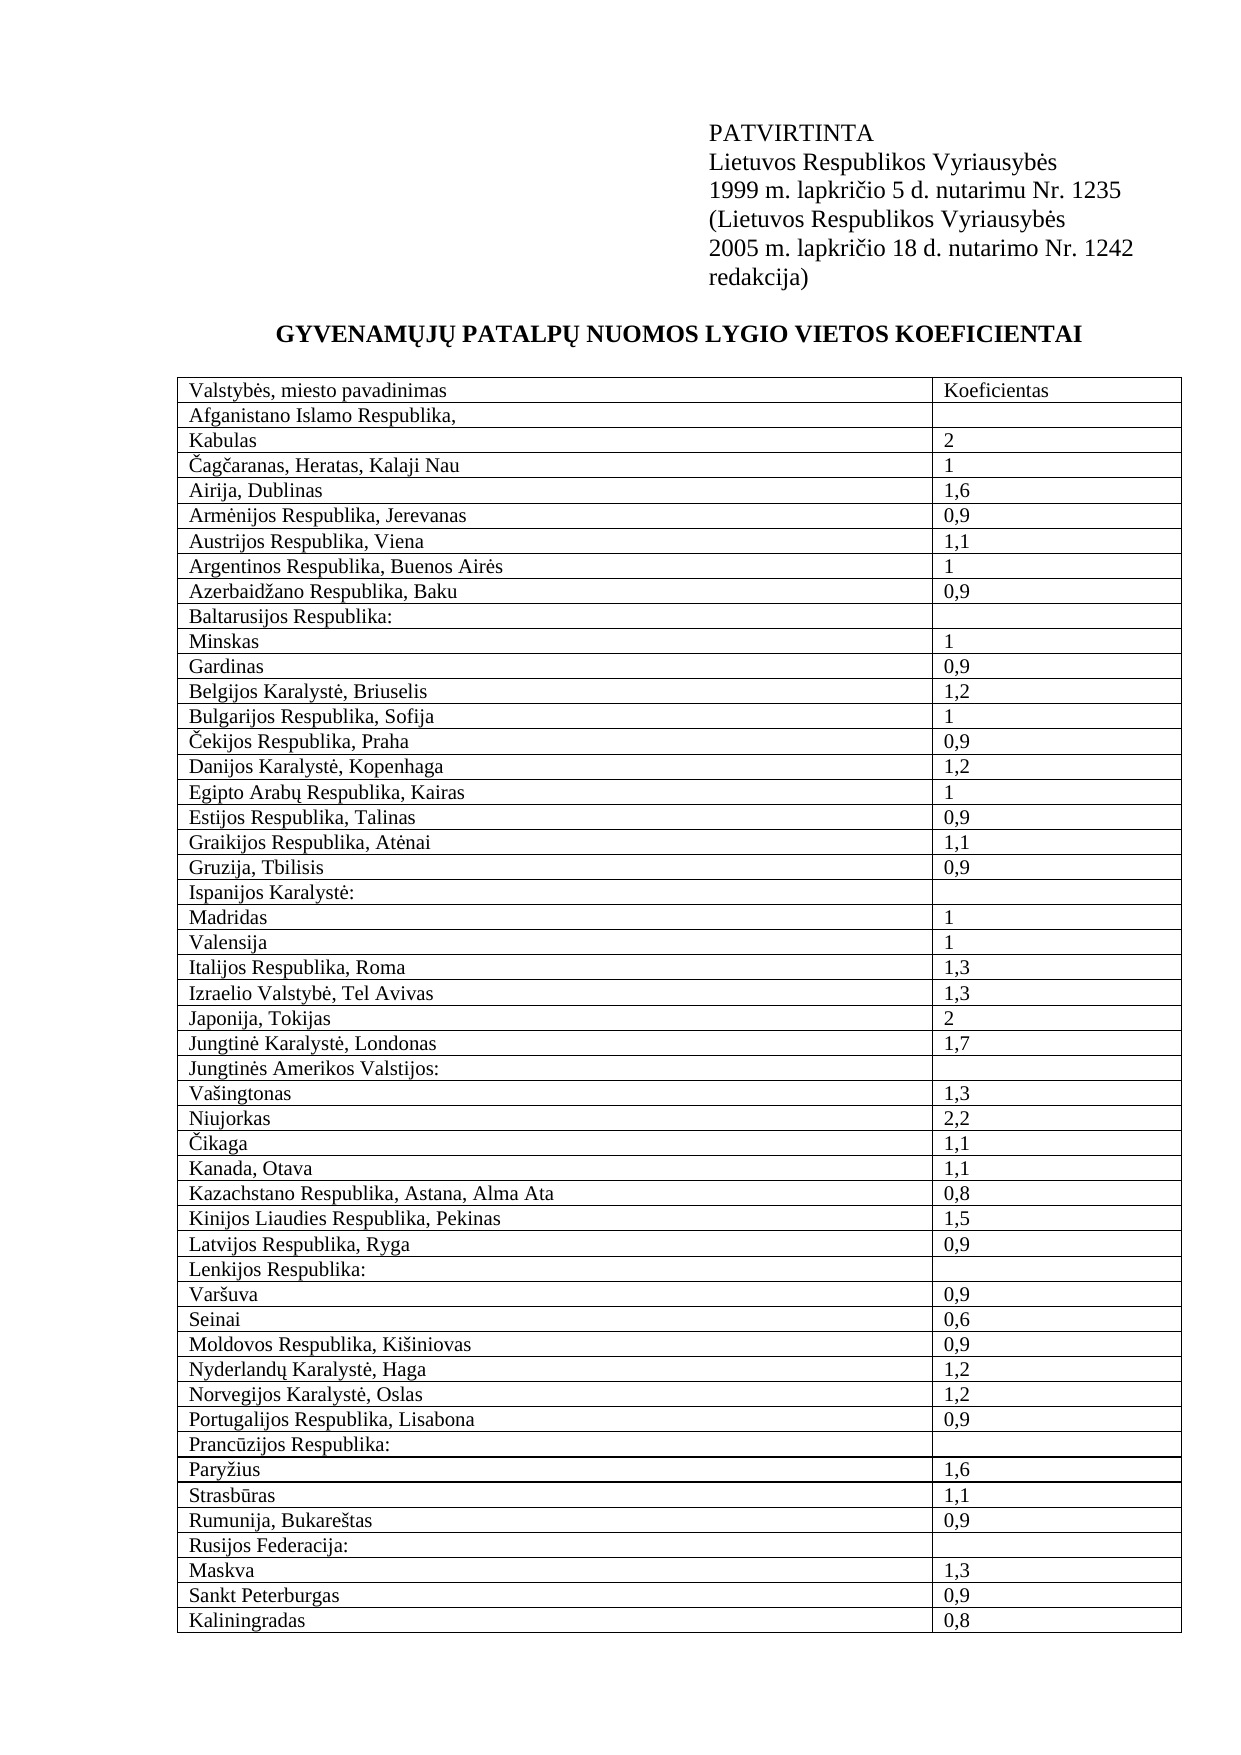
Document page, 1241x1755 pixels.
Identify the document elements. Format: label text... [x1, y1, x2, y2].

table_cell 1,3 [933, 1081, 1181, 1105]
text GYVENAMŲJŲ PATALPŲ NUOMOS LYGIO VIETOS KOEFICIENTAI [177, 319, 1181, 348]
table_cell Kabulas [178, 428, 932, 452]
table_cell 1 [933, 453, 1181, 477]
table_cell Baltarusijos Respublika: [178, 604, 932, 628]
table_cell 1,3 [933, 955, 1181, 979]
table_cell Belgijos Karalystė, Briuselis [178, 679, 932, 703]
table_cell 1,1 [933, 1131, 1181, 1155]
table_cell Madridas [178, 905, 932, 929]
table_cell 1,5 [933, 1206, 1181, 1230]
table_cell Ispanijos Karalystė: [178, 880, 932, 904]
table_cell Maskva [178, 1558, 932, 1582]
table_cell Rusijos Federacija: [178, 1533, 932, 1557]
table_cell Niujorkas [178, 1106, 932, 1130]
table_cell 2 [933, 1006, 1181, 1029]
table_cell 0,8 [933, 1181, 1181, 1205]
table_cell 0,9 [933, 504, 1181, 527]
table_cell Seinai [178, 1307, 932, 1331]
table_cell 0,9 [933, 1508, 1181, 1532]
table_cell 0,9 [933, 805, 1181, 829]
table_cell Čagčaranas, Heratas, Kalaji Nau [178, 453, 932, 477]
table_cell 1 [933, 905, 1181, 929]
table_cell [933, 604, 1181, 628]
table_cell Estijos Respublika, Talinas [178, 805, 932, 829]
table_cell 1,3 [933, 980, 1181, 1004]
table_cell Rumunija, Bukareštas [178, 1508, 932, 1532]
table_cell 2 [933, 428, 1181, 452]
table_cell 0,6 [933, 1307, 1181, 1331]
table_cell Armėnijos Respublika, Jerevanas [178, 504, 932, 527]
table_cell 0,9 [933, 855, 1181, 879]
table_cell Valensija [178, 930, 932, 954]
table_cell Egipto Arabų Respublika, Kairas [178, 780, 932, 804]
table_cell Kaliningradas [178, 1608, 932, 1632]
table_cell Norvegijos Karalystė, Oslas [178, 1382, 932, 1406]
table_cell 1 [933, 780, 1181, 804]
table_cell Nyderlandų Karalystė, Haga [178, 1357, 932, 1381]
table_cell Bulgarijos Respublika, Sofija [178, 704, 932, 728]
text 1999 m. lapkričio 5 d. nutarimu Nr. 1235 [177, 176, 1181, 204]
table_cell 1,2 [933, 679, 1181, 703]
table_cell Portugalijos Respublika, Lisabona [178, 1407, 932, 1431]
text (Lietuvos Respublikos Vyriausybės [177, 204, 1181, 233]
table_cell 1 [933, 554, 1181, 578]
table_cell 1,1 [933, 529, 1181, 553]
table_cell Kanada, Otava [178, 1156, 932, 1180]
table_cell Airija, Dublinas [178, 478, 932, 502]
table_cell Jungtinė Karalystė, Londonas [178, 1031, 932, 1055]
table_cell Austrijos Respublika, Viena [178, 529, 932, 553]
table_cell Jungtinės Amerikos Valstijos: [178, 1056, 932, 1080]
table_cell Argentinos Respublika, Buenos Airės [178, 554, 932, 578]
table_cell [933, 403, 1181, 427]
table_cell Latvijos Respublika, Ryga [178, 1231, 932, 1256]
table_cell 1,2 [933, 1382, 1181, 1406]
table_cell 0,9 [933, 1231, 1181, 1256]
table_cell Paryžius [178, 1458, 932, 1481]
table_cell 2,2 [933, 1106, 1181, 1130]
table_cell [933, 880, 1181, 904]
table_cell Čikaga [178, 1131, 932, 1155]
table_cell Prancūzijos Respublika: [178, 1432, 932, 1456]
table_cell Danijos Karalystė, Kopenhaga [178, 755, 932, 778]
table_cell Gruzija, Tbilisis [178, 855, 932, 879]
table_cell Kinijos Liaudies Respublika, Pekinas [178, 1206, 932, 1230]
table_cell [933, 1257, 1181, 1281]
table_cell 1,6 [933, 478, 1181, 502]
table_cell Azerbaidžano Respublika, Baku [178, 579, 932, 603]
table_cell [933, 1533, 1181, 1557]
table_cell 1 [933, 704, 1181, 728]
table_cell Japonija, Tokijas [178, 1006, 932, 1029]
table_cell 0,9 [933, 1282, 1181, 1306]
table_cell 1,1 [933, 830, 1181, 854]
table_cell Izraelio Valstybė, Tel Avivas [178, 980, 932, 1004]
table_header Koeficientas [933, 378, 1181, 402]
table_cell Afganistano Islamo Respublika, [178, 403, 932, 427]
text PATVIRTINTA [177, 118, 1181, 147]
table_cell Strasbūras [178, 1483, 932, 1507]
table_cell 0,9 [933, 579, 1181, 603]
table_cell 1,1 [933, 1156, 1181, 1180]
table_cell Čekijos Respublika, Praha [178, 729, 932, 753]
text redakcija) [177, 262, 1181, 291]
table_cell 1,1 [933, 1483, 1181, 1507]
table_cell [933, 1432, 1181, 1456]
table_cell 1 [933, 930, 1181, 954]
table_cell 1,7 [933, 1031, 1181, 1055]
table_cell Sankt Peterburgas [178, 1583, 932, 1607]
table_cell Graikijos Respublika, Atėnai [178, 830, 932, 854]
table_cell Vašingtonas [178, 1081, 932, 1105]
table_cell 0,9 [933, 729, 1181, 753]
text 2005 m. lapkričio 18 d. nutarimo Nr. 1242 [177, 233, 1181, 262]
table_cell 1,3 [933, 1558, 1181, 1582]
table_cell Gardinas [178, 654, 932, 678]
table_header Valstybės, miesto pavadinimas [178, 378, 932, 402]
table_cell Varšuva [178, 1282, 932, 1306]
table_cell 1,2 [933, 1357, 1181, 1381]
table_cell Kazachstano Respublika, Astana, Alma Ata [178, 1181, 932, 1205]
table_cell Minskas [178, 629, 932, 653]
table_cell Moldovos Respublika, Kišiniovas [178, 1332, 932, 1356]
table_cell 1,6 [933, 1458, 1181, 1481]
table_cell Lenkijos Respublika: [178, 1257, 932, 1281]
table_cell [933, 1056, 1181, 1080]
table_cell 0,9 [933, 654, 1181, 678]
table_cell 0,9 [933, 1407, 1181, 1431]
table_cell 0,8 [933, 1608, 1181, 1632]
table_cell 1 [933, 629, 1181, 653]
table_cell 1,2 [933, 755, 1181, 778]
table_cell Italijos Respublika, Roma [178, 955, 932, 979]
table_cell 0,9 [933, 1583, 1181, 1607]
text Lietuvos Respublikos Vyriausybės [177, 147, 1181, 176]
table_cell 0,9 [933, 1332, 1181, 1356]
